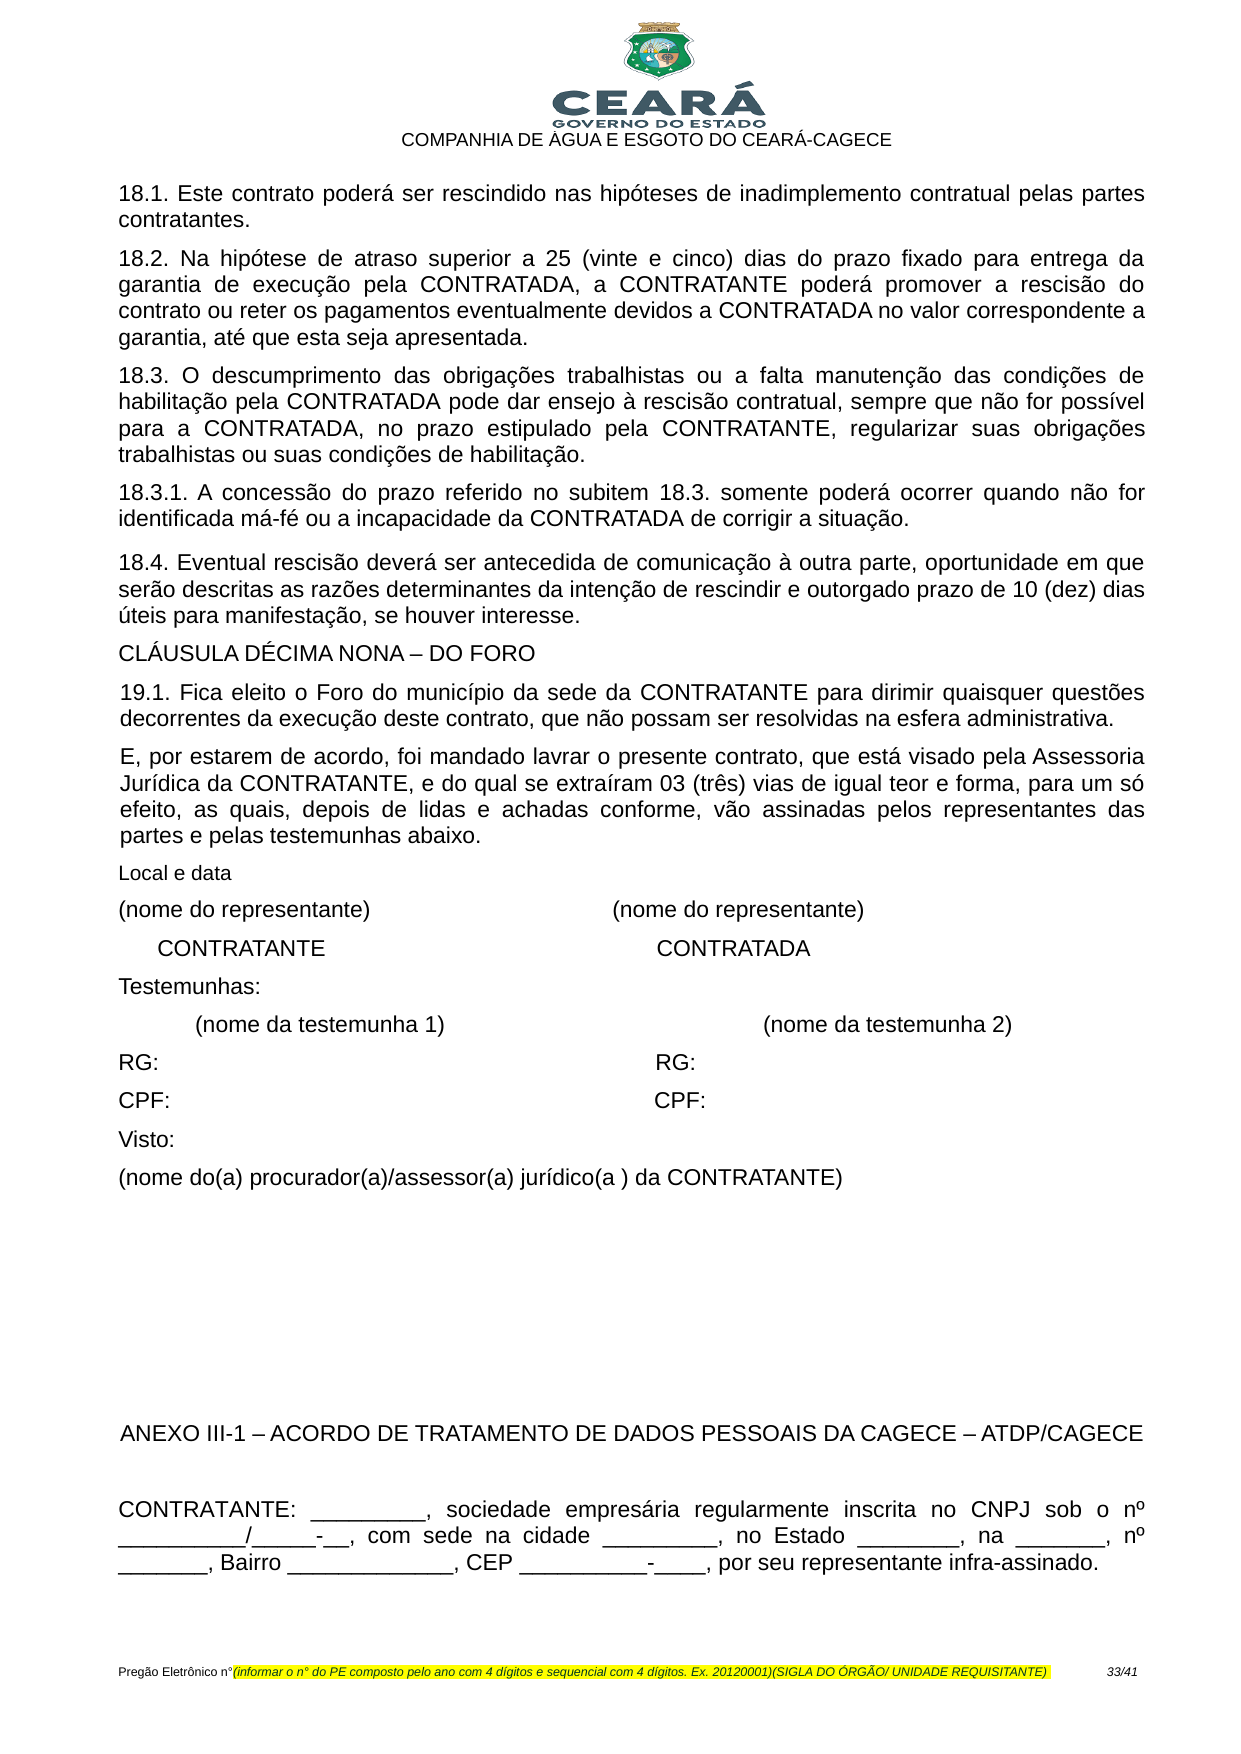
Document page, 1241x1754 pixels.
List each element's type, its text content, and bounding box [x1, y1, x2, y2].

text 18.4. Eventual rescisão deverá ser antecedida de comunicação à outra parte, oportunidade em que serão descritas as razões determinantes da intenção de rescindir e outorgado prazo de 10 (dez) dias úteis para manifestação, se houver interesse. [118, 549, 1146, 628]
text CPF: CPF: [118, 1087, 1146, 1114]
text 18.1. Este contrato poderá ser rescindido nas hipóteses de inadimplemento contratual pelas partes contratantes. [118, 180, 1146, 233]
text 18.3.1. A concessão do prazo referido no subitem 18.3. somente poderá ocorrer quando não for identificada má-fé ou a incapacidade da CONTRATADA de corrigir a situação. [118, 479, 1146, 532]
text RG: RG: [118, 1049, 1146, 1076]
text 19.1. Fica eleito o Foro do município da sede da CONTRATANTE para dirimir quaisquer questões decorrentes da execução deste contrato, que não possam ser resolvidas na esfera administrativa. [119, 678, 1146, 731]
text (nome da testemunha 1) (nome da testemunha 2) [195, 1011, 1145, 1037]
text (nome do representante) (nome do representante) [118, 896, 1146, 923]
text Testemunhas: [118, 973, 1146, 999]
text CONTRATANTE CONTRATADA [157, 934, 1146, 961]
text Local e data [118, 860, 1146, 884]
text 18.2. Na hipótese de atraso superior a 25 (vinte e cinco) dias do prazo fixado para entrega da garantia de execução pela CONTRATADA, a CONTRATANTE poderá promover a rescisão do contrato ou reter os pagamentos eventualmente devidos a CONTRATADA no valor correspondente a garantia, até que esta seja apresentada. [118, 244, 1146, 350]
text ANEXO III-1 – ACORDO DE TRATAMENTO DE DADOS PESSOAIS DA CAGECE – ATDP/CAGECE [118, 1419, 1146, 1446]
picture [531, 18, 786, 131]
text 18.3. O descumprimento das obrigações trabalhistas ou a falta manutenção das condições de habilitação pela CONTRATADA pode dar ensejo à rescisão contratual, sempre que não for possível para a CONTRATADA, no prazo estipulado pela CONTRATANTE, regularizar suas obrigações trabalhistas ou suas condições de habilitação. [118, 362, 1146, 467]
text Visto: [118, 1126, 1146, 1152]
text CONTRATANTE: _________, sociedade empresária regularmente inscrita no CNPJ sob o nº __________/_____-__, com sede na cidade _________, no Estado ________, na _______, nº _______, Bairro _____________, CEP __________-____, por seu representante infra-assinado. [118, 1496, 1146, 1575]
text E, por estarem de acordo, foi mandado lavrar o presente contrato, que está visado pela Assessoria Jurídica da CONTRATANTE, e do qual se extraíram 03 (três) vias de igual teor e forma, para um só efeito, as quais, depois de lidas e achadas conforme, vão assinadas pelos representantes das partes e pelas testemunhas abaixo. [119, 743, 1146, 848]
text (nome do(a) procurador(a)/assessor(a) jurídico(a ) da CONTRATANTE) [118, 1164, 1146, 1190]
text CLÁUSULA DÉCIMA NONA – DO FORO [118, 640, 1146, 667]
